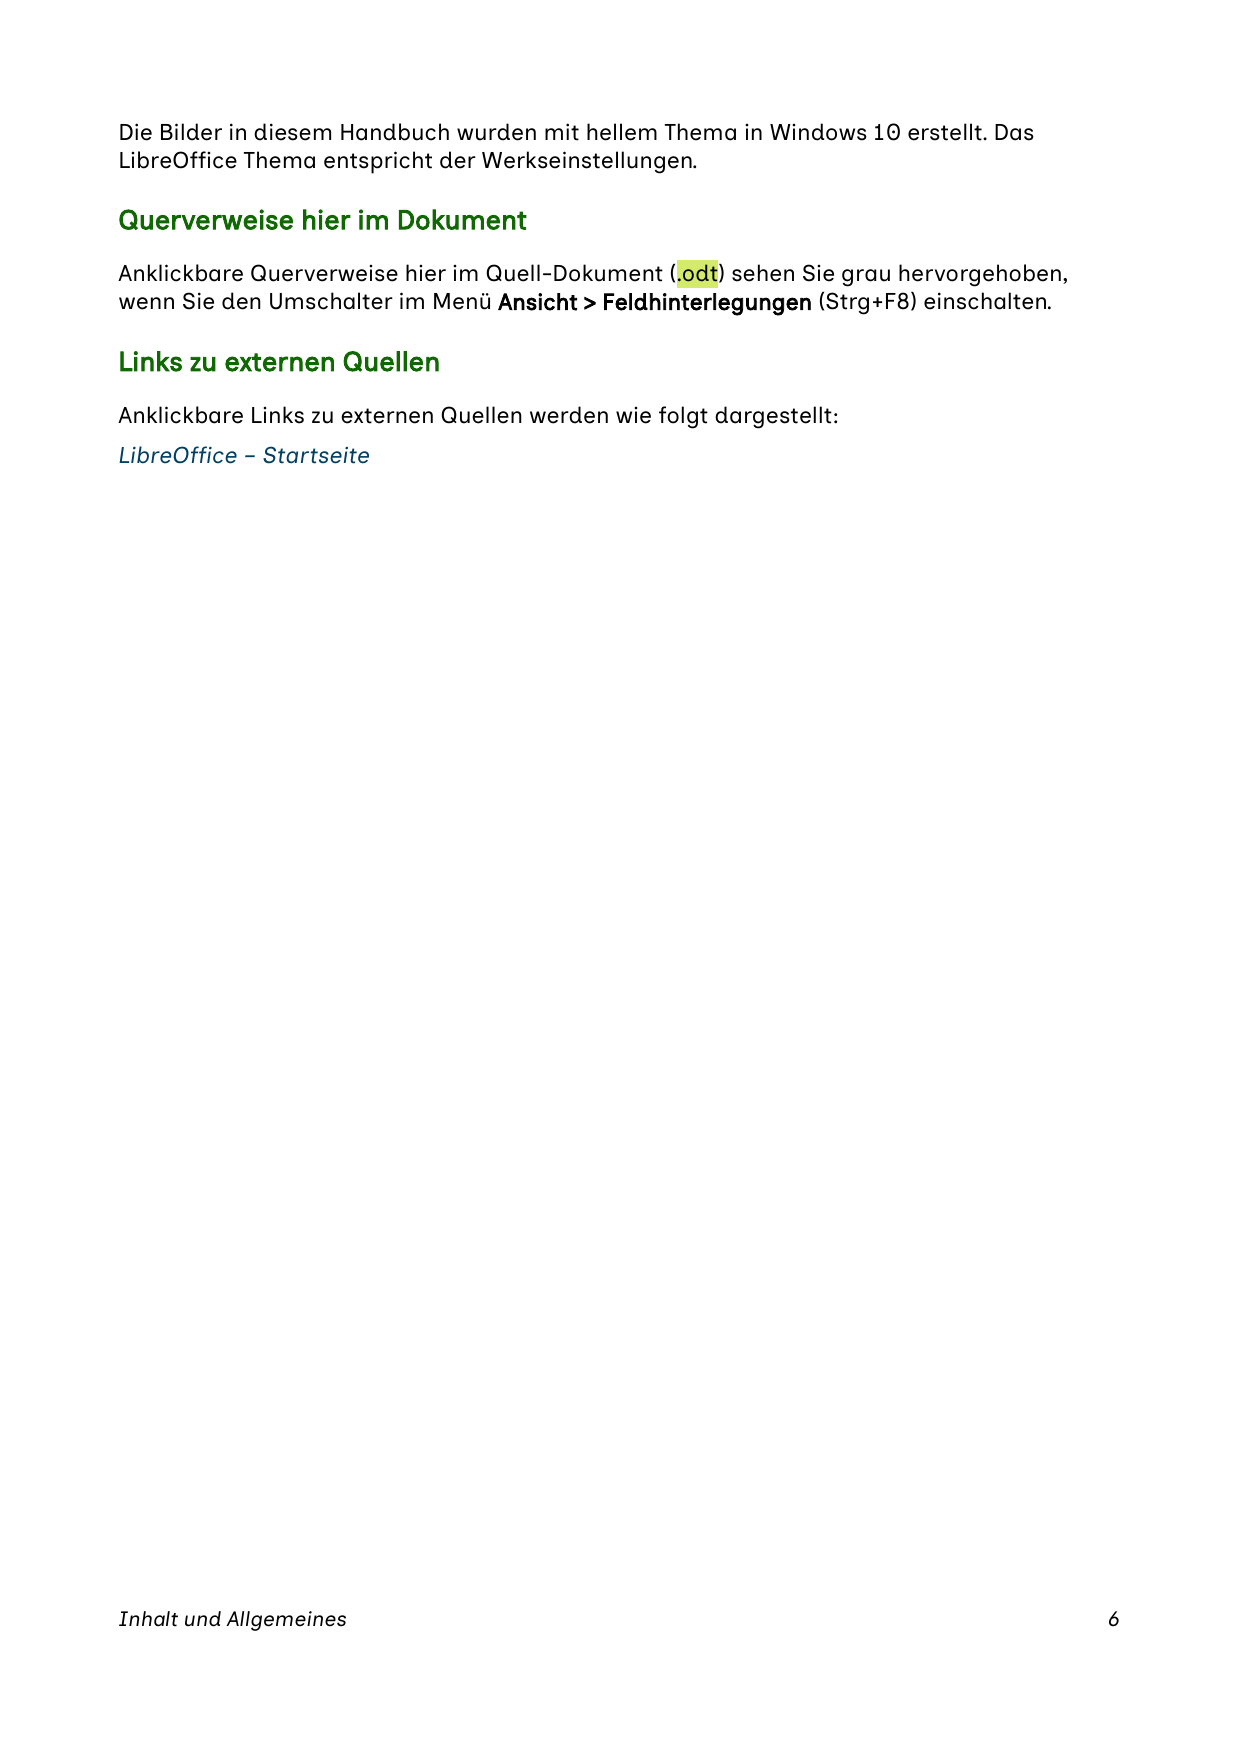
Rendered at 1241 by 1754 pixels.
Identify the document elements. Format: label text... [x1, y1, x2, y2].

text LibreOffice – Startseite [118, 441, 1122, 469]
subtitle Querverweise hier im Dokument [118, 204, 1122, 236]
text Anklickbare Links zu externen Quellen werden wie folgt dargestellt: [118, 401, 1122, 429]
subtitle Links zu externen Quellen [118, 345, 1122, 378]
text Anklickbare Querverweise hier im Quell-Dokument (.odt) sehen Sie grau hervorgehoben, wenn Sie den Umschalter im Menü Ansicht > Feldhinterlegungen (Strg+F8) einschalten. [118, 260, 1122, 316]
text Die Bilder in diesem Handbuch wurden mit hellem Thema in Windows 10 erstellt. Das LibreOffice Thema entspricht der Werkseinstellungen. [118, 118, 1122, 174]
